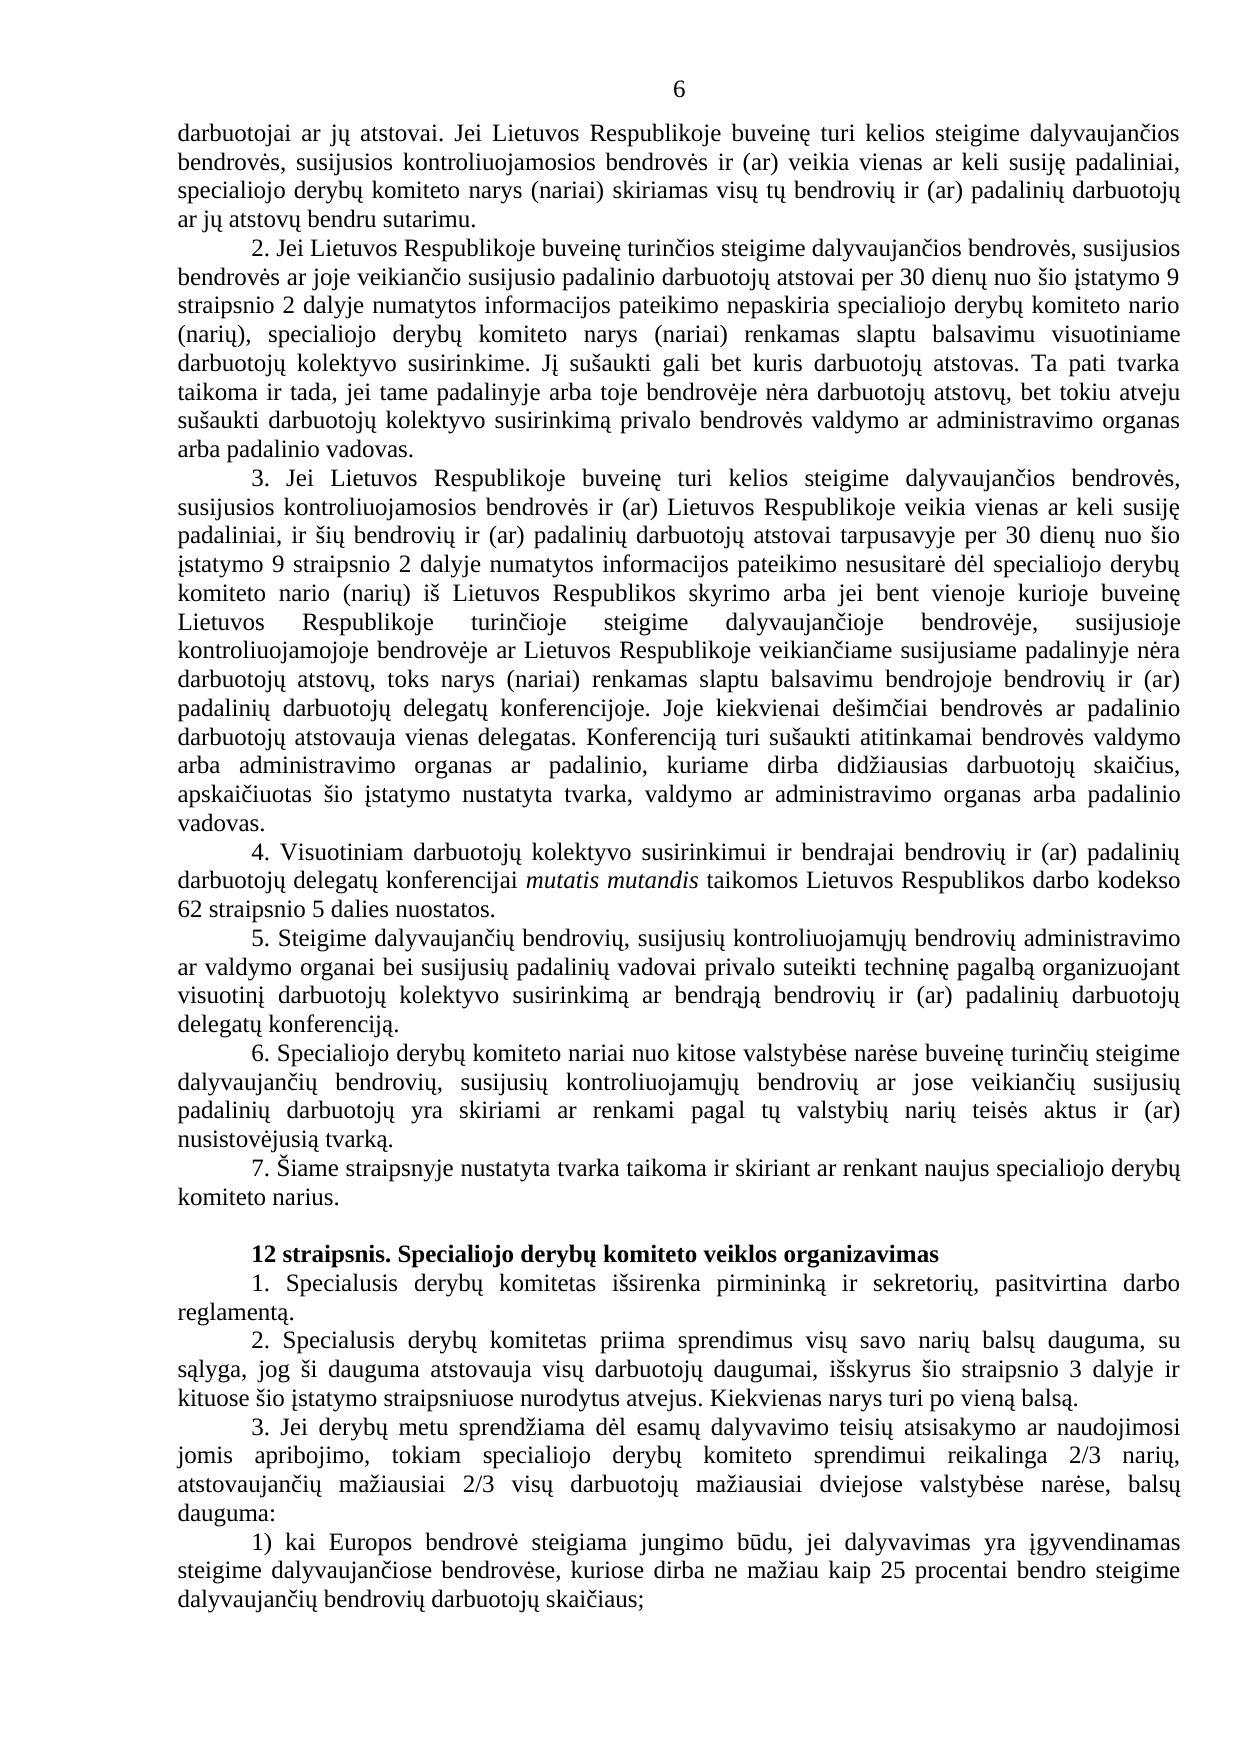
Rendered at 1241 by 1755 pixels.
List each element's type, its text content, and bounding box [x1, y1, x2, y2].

text 2. Specialusis derybų komitetas priima sprendimus visų savo narių balsų dauguma, su sąlyga, jog ši dauguma atstovauja visų darbuotojų daugumai, išskyrus šio straipsnio 3 dalyje ir kituose šio įstatymo straipsniuose nurodytus atvejus. Kiekvienas narys turi po vieną balsą. [177, 1326, 1181, 1412]
text 1) kai Europos bendrovė steigiama jungimo būdu, jei dalyvavimas yra įgyvendinamas steigime dalyvaujančiose bendrovėse, kuriose dirba ne mažiau kaip 25 procentai bendro steigime dalyvaujančių bendrovių darbuotojų skaičiaus; [177, 1527, 1181, 1613]
text 1. Specialusis derybų komitetas išsirenka pirmininką ir sekretorių, pasitvirtina darbo reglamentą. [177, 1268, 1181, 1326]
text 3. Jei derybų metu sprendžiama dėl esamų dalyvavimo teisių atsisakymo ar naudojimosi jomis apribojimo, tokiam specialiojo derybų komiteto sprendimui reikalinga 2/3 narių, atstovaujančių mažiausiai 2/3 visų darbuotojų mažiausiai dviejose valstybėse narėse, balsų dauguma: [177, 1412, 1181, 1527]
text 12 straipsnis. Specialiojo derybų komiteto veiklos organizavimas [177, 1239, 1181, 1268]
text darbuotojai ar jų atstovai. Jei Lietuvos Respublikoje buveinę turi kelios steigime dalyvaujančios bendrovės, susijusios kontroliuojamosios bendrovės ir (ar) veikia vienas ar keli susiję padaliniai, specialiojo derybų komiteto narys (nariai) skiriamas visų tų bendrovių ir (ar) padalinių darbuotojų ar jų atstovų bendru sutarimu. [177, 118, 1181, 233]
text 5. Steigime dalyvaujančių bendrovių, susijusių kontroliuojamųjų bendrovių administravimo ar valdymo organai bei susijusių padalinių vadovai privalo suteikti techninę pagalbą organizuojant visuotinį darbuotojų kolektyvo susirinkimą ar bendrąją bendrovių ir (ar) padalinių darbuotojų delegatų konferenciją. [177, 923, 1181, 1038]
text 2. Jei Lietuvos Respublikoje buveinę turinčios steigime dalyvaujančios bendrovės, susijusios bendrovės ar joje veikiančio susijusio padalinio darbuotojų atstovai per 30 dienų nuo šio įstatymo 9 straipsnio 2 dalyje numatytos informacijos pateikimo nepaskiria specialiojo derybų komiteto nario (narių), specialiojo derybų komiteto narys (nariai) renkamas slaptu balsavimu visuotiniame darbuotojų kolektyvo susirinkime. Jį sušaukti gali bet kuris darbuotojų atstovas. Ta pati tvarka taikoma ir tada, jei tame padalinyje arba toje bendrovėje nėra darbuotojų atstovų, bet tokiu atveju sušaukti darbuotojų kolektyvo susirinkimą privalo bendrovės valdymo ar administravimo organas arba padalinio vadovas. [177, 233, 1181, 463]
text 7. Šiame straipsnyje nustatyta tvarka taikoma ir skiriant ar renkant naujus specialiojo derybų komiteto narius. [177, 1153, 1181, 1211]
text 4. Visuotiniam darbuotojų kolektyvo susirinkimui ir bendrajai bendrovių ir (ar) padalinių darbuotojų delegatų konferencijai mutatis mutandis taikomos Lietuvos Respublikos darbo kodekso 62 straipsnio 5 dalies nuostatos. [177, 837, 1181, 923]
text 3. Jei Lietuvos Respublikoje buveinę turi kelios steigime dalyvaujančios bendrovės, susijusios kontroliuojamosios bendrovės ir (ar) Lietuvos Respublikoje veikia vienas ar keli susiję padaliniai, ir šių bendrovių ir (ar) padalinių darbuotojų atstovai tarpusavyje per 30 dienų nuo šio įstatymo 9 straipsnio 2 dalyje numatytos informacijos pateikimo nesusitarė dėl specialiojo derybų komiteto nario (narių) iš Lietuvos Respublikos skyrimo arba jei bent vienoje kurioje buveinę Lietuvos Respublikoje turinčioje steigime dalyvaujančioje bendrovėje, susijusioje kontroliuojamojoje bendrovėje ar Lietuvos Respublikoje veikiančiame susijusiame padalinyje nėra darbuotojų atstovų, toks narys (nariai) renkamas slaptu balsavimu bendrojoje bendrovių ir (ar) padalinių darbuotojų delegatų konferencijoje. Joje kiekvienai dešimčiai bendrovės ar padalinio darbuotojų atstovauja vienas delegatas. Konferenciją turi sušaukti atitinkamai bendrovės valdymo arba administravimo organas ar padalinio, kuriame dirba didžiausias darbuotojų skaičius, apskaičiuotas šio įstatymo nustatyta tvarka, valdymo ar administravimo organas arba padalinio vadovas. [177, 463, 1181, 837]
text 6. Specialiojo derybų komiteto nariai nuo kitose valstybėse narėse buveinę turinčių steigime dalyvaujančių bendrovių, susijusių kontroliuojamųjų bendrovių ar jose veikiančių susijusių padalinių darbuotojų yra skiriami ar renkami pagal tų valstybių narių teisės aktus ir (ar) nusistovėjusią tvarką. [177, 1038, 1181, 1153]
